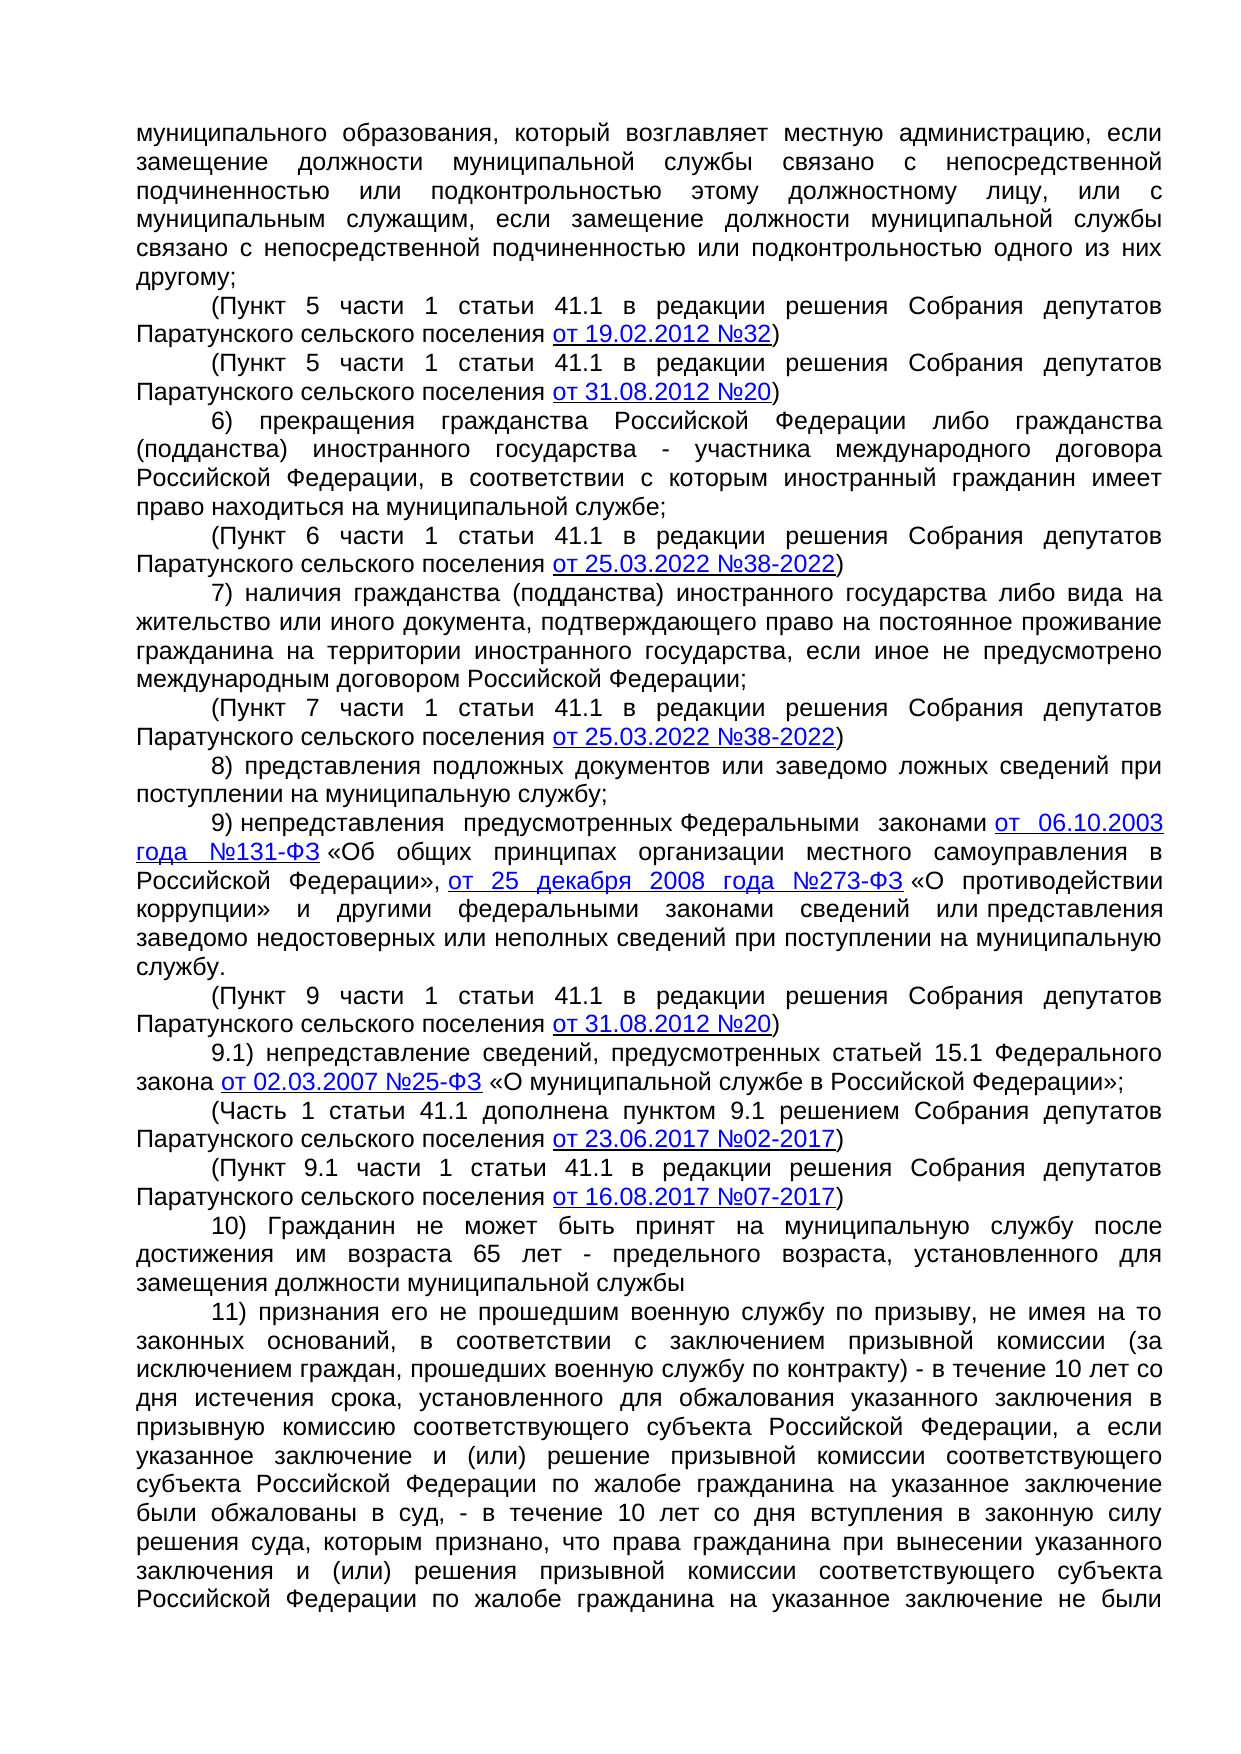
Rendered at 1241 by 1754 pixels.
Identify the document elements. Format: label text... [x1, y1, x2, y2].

text (Пункт 9 части 1 статьи 41.1 в редакции решения Собрания депутатов Паратунского сельского поселения от 31.08.2012 №20) [136, 981, 1163, 1038]
text (Пункт 7 части 1 статьи 41.1 в редакции решения Собрания депутатов Паратунского сельского поселения от 25.03.2022 №38-2022) [136, 693, 1163, 751]
text 11) признания его не прошедшим военную службу по призыву, не имея на то законных оснований, в соответствии с заключением призывной комиссии (за исключением граждан, прошедших военную службу по контракту) - в течение 10 лет со дня истечения срока, установленного для обжалования указанного заключения в призывную комиссию соответствующего субъекта Российской Федерации, а если указанное заключение и (или) решение призывной комиссии соответствующего субъекта Российской Федерации по жалобе гражданина на указанное заключение были обжалованы в суд, - в течение 10 лет со дня вступления в законную силу решения суда, которым признано, что права гражданина при вынесении указанного заключения и (или) решения призывной комиссии соответствующего субъекта Российской Федерации по жалобе гражданина на указанное заключение не были [136, 1297, 1163, 1613]
text 8) представления подложных документов или заведомо ложных сведений при поступлении на муниципальную службу; [136, 751, 1163, 808]
text (Пункт 5 части 1 статьи 41.1 в редакции решения Собрания депутатов Паратунского сельского поселения от 19.02.2012 №32) [136, 291, 1163, 348]
text 9) непредставления предусмотренных Федеральными законами от 06.10.2003 года №131-ФЗ «Об общих принципах организации местного самоуправления в Российской Федерации», от 25 декабря 2008 года №273-ФЗ «О противодействии коррупции» и другими федеральными законами сведений или представления заведомо недостоверных или неполных сведений при поступлении на муниципальную службу. [136, 808, 1163, 981]
text муниципального образования, который возглавляет местную администрацию, если замещение должности муниципальной службы связано с непосредственной подчиненностью или подконтрольностью этому должностному лицу, или с муниципальным служащим, если замещение должности муниципальной службы связано с непосредственной подчиненностью или подконтрольностью одного из них другому; [136, 118, 1163, 291]
text (Пункт 5 части 1 статьи 41.1 в редакции решения Собрания депутатов Паратунского сельского поселения от 31.08.2012 №20) [136, 348, 1163, 406]
text 7) наличия гражданства (подданства) иностранного государства либо вида на жительство или иного документа, подтверждающего право на постоянное проживание гражданина на территории иностранного государства, если иное не предусмотрено международным договором Российской Федерации; [136, 578, 1163, 693]
text 6) прекращения гражданства Российской Федерации либо гражданства (подданства) иностранного государства - участника международного договора Российской Федерации, в соответствии с которым иностранный гражданин имеет право находиться на муниципальной службе; [136, 406, 1163, 521]
text 9.1) непредставление сведений, предусмотренных статьей 15.1 Федерального закона от 02.03.2007 №25-ФЗ «О муниципальной службе в Российской Федерации»; [136, 1038, 1163, 1096]
text (Пункт 9.1 части 1 статьи 41.1 в редакции решения Собрания депутатов Паратунского сельского поселения от 16.08.2017 №07-2017) [136, 1153, 1163, 1211]
text 10) Гражданин не может быть принят на муниципальную службу после достижения им возраста 65 лет - предельного возраста, установленного для замещения должности муниципальной службы [136, 1211, 1163, 1297]
text (Пункт 6 части 1 статьи 41.1 в редакции решения Собрания депутатов Паратунского сельского поселения от 25.03.2022 №38-2022) [136, 521, 1163, 578]
text (Часть 1 статьи 41.1 дополнена пунктом 9.1 решением Собрания депутатов Паратунского сельского поселения от 23.06.2017 №02-2017) [136, 1096, 1163, 1153]
